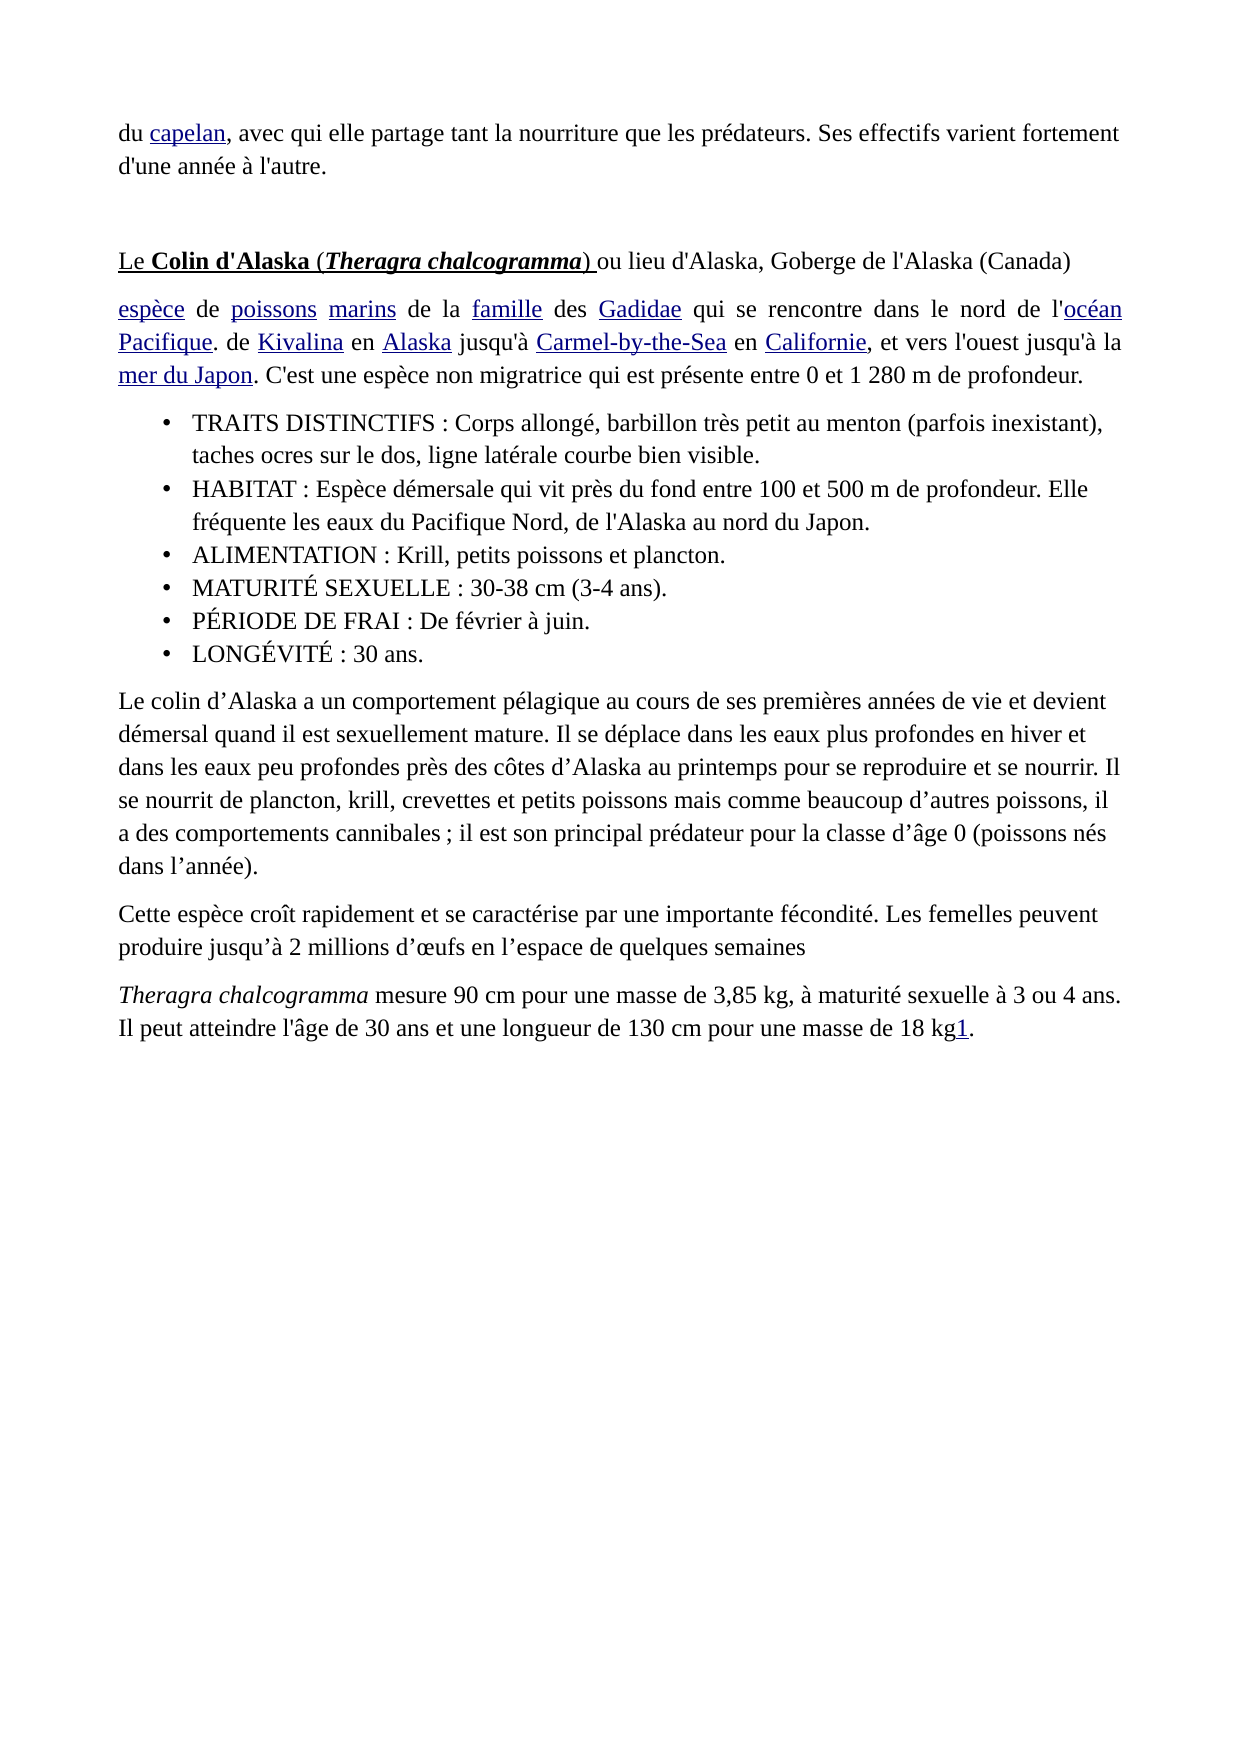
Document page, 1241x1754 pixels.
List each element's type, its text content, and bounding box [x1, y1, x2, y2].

list HABITAT : Espèce démersale qui vit près du fond entre 100 et 500 m de profondeur. Elle fréquente les eaux du Pacifique Nord, de l'Alaska au nord du Japon. [162, 474, 1122, 535]
list ALIMENTATION : Krill, petits poissons et plancton. [162, 540, 1122, 568]
list LONGÉVITÉ : 30 ans. [162, 639, 1122, 667]
text espèce de poissons marins de la famille des Gadidae qui se rencontre dans le nord de l'océan Pacifique. de Kivalina en Alaska jusqu'à Carmel-by-the-Sea en Californie, et vers l'ouest jusqu'à la mer du Japon. C'est une espèce non migratrice qui est présente entre 0 et 1 280 m de profondeur. [118, 294, 1122, 389]
list TRAITS DISTINCTIFS : Corps allongé, barbillon très petit au menton (parfois inexistant), taches ocres sur le dos, ligne latérale courbe bien visible. [162, 408, 1122, 469]
text Theragra chalcogramma mesure 90 cm pour une masse de 3,85 kg, à maturité sexuelle à 3 ou 4 ans. Il peut atteindre l'âge de 30 ans et une longueur de 130 cm pour une masse de 18 kg1. [118, 980, 1122, 1041]
text Le Colin d'Alaska (Theragra chalcogramma) ou lieu d'Alaska, Goberge de l'Alaska (Canada) [118, 246, 1122, 275]
text Le colin d’Alaska a un comportement pélagique au cours de ses premières années de vie et devient démersal quand il est sexuellement mature. Il se déplace dans les eaux plus profondes en hiver et dans les eaux peu profondes près des côtes d’Alaska au printemps pour se reproduire et se nourrir. Il se nourrit de plancton, krill, crevettes et petits poissons mais comme beaucoup d’autres poissons, il a des comportements cannibales ; il est son principal prédateur pour la classe d’âge 0 (poissons nés dans l’année). [118, 686, 1122, 880]
text Cette espèce croît rapidement et se caractérise par une importante fécondité. Les femelles peuvent produire jusqu’à 2 millions d’œufs en l’espace de quelques semaines [118, 899, 1122, 961]
text du capelan, avec qui elle partage tant la nourriture que les prédateurs. Ses effectifs varient fortement d'une année à l'autre. [118, 118, 1122, 180]
list MATURITÉ SEXUELLE : 30-38 cm (3-4 ans). [162, 573, 1122, 601]
list PÉRIODE DE FRAI : De février à juin. [162, 606, 1122, 634]
